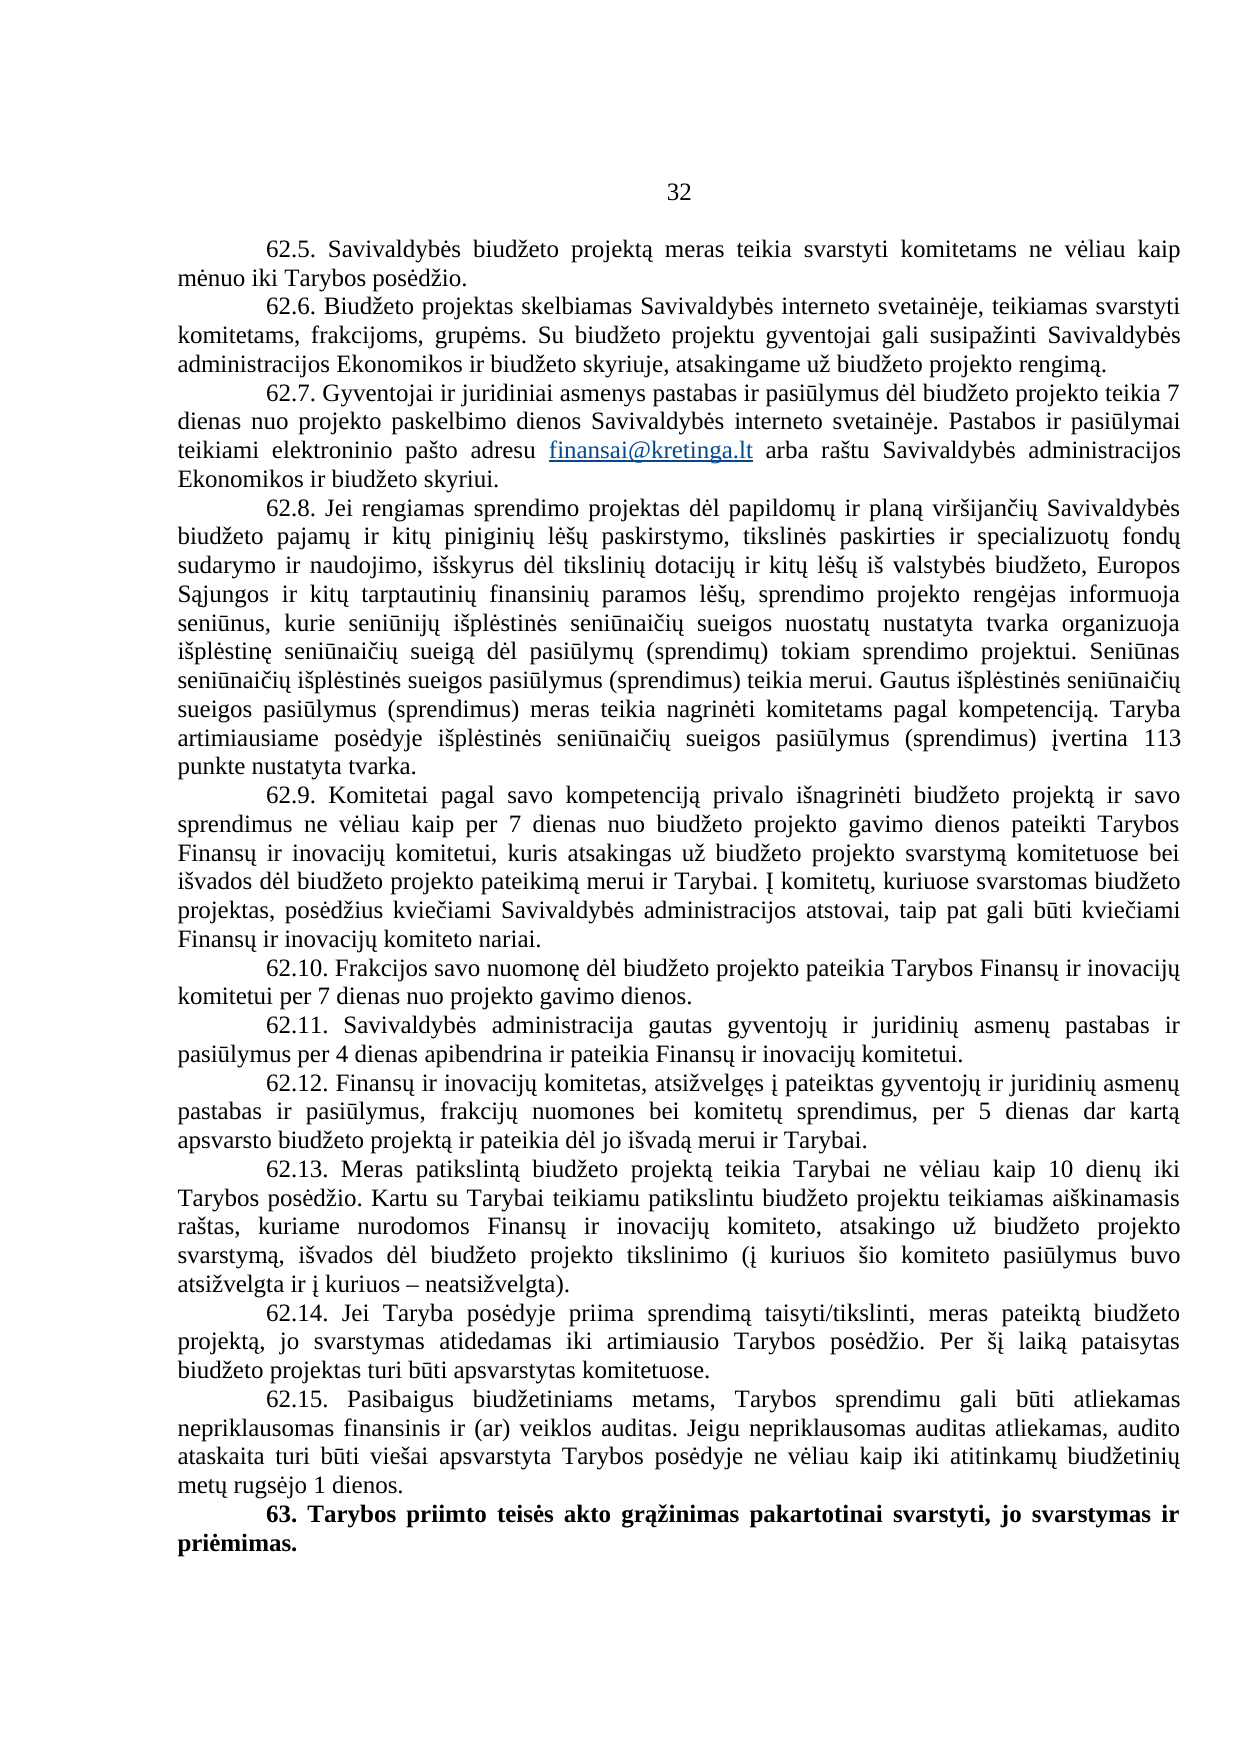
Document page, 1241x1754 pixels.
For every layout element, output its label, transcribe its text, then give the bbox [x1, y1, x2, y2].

text 62.11. Savivaldybės administracija gautas gyventojų ir juridinių asmenų pastabas ir pasiūlymus per 4 dienas apibendrina ir pateikia Finansų ir inovacijų komitetui. [177, 1010, 1181, 1068]
text 62.9. Komitetai pagal savo kompetenciją privalo išnagrinėti biudžeto projektą ir savo sprendimus ne vėliau kaip per 7 dienas nuo biudžeto projekto gavimo dienos pateikti Tarybos Finansų ir inovacijų komitetui, kuris atsakingas už biudžeto projekto svarstymą komitetuose bei išvados dėl biudžeto projekto pateikimą merui ir Tarybai. Į komitetų, kuriuose svarstomas biudžeto projektas, posėdžius kviečiami Savivaldybės administracijos atstovai, taip pat gali būti kviečiami Finansų ir inovacijų komiteto nariai. [177, 780, 1181, 953]
text 62.8. Jei rengiamas sprendimo projektas dėl papildomų ir planą viršijančių Savivaldybės biudžeto pajamų ir kitų piniginių lėšų paskirstymo, tikslinės paskirties ir specializuotų fondų sudarymo ir naudojimo, išskyrus dėl tikslinių dotacijų ir kitų lėšų iš valstybės biudžeto, Europos Sąjungos ir kitų tarptautinių finansinių paramos lėšų, sprendimo projekto rengėjas informuoja seniūnus, kurie seniūnijų išplėstinės seniūnaičių sueigos nuostatų nustatyta tvarka organizuoja išplėstinę seniūnaičių sueigą dėl pasiūlymų (sprendimų) tokiam sprendimo projektui. Seniūnas seniūnaičių išplėstinės sueigos pasiūlymus (sprendimus) teikia merui. Gautus išplėstinės seniūnaičių sueigos pasiūlymus (sprendimus) meras teikia nagrinėti komitetams pagal kompetenciją. Taryba artimiausiame posėdyje išplėstinės seniūnaičių sueigos pasiūlymus (sprendimus) įvertina 113 punkte nustatyta tvarka. [177, 493, 1181, 780]
text 62.10. Frakcijos savo nuomonę dėl biudžeto projekto pateikia Tarybos Finansų ir inovacijų komitetui per 7 dienas nuo projekto gavimo dienos. [177, 953, 1181, 1010]
text 62.5. Savivaldybės biudžeto projektą meras teikia svarstyti komitetams ne vėliau kaip mėnuo iki Tarybos posėdžio. [177, 234, 1181, 291]
text 63. Tarybos priimto teisės akto grąžinimas pakartotinai svarstyti, jo svarstymas ir priėmimas. [177, 1499, 1181, 1556]
text 62.14. Jei Taryba posėdyje priima sprendimą taisyti/tikslinti, meras pateiktą biudžeto projektą, jo svarstymas atidedamas iki artimiausio Tarybos posėdžio. Per šį laiką pataisytas biudžeto projektas turi būti apsvarstytas komitetuose. [177, 1298, 1181, 1384]
text 62.12. Finansų ir inovacijų komitetas, atsižvelgęs į pateiktas gyventojų ir juridinių asmenų pastabas ir pasiūlymus, frakcijų nuomones bei komitetų sprendimus, per 5 dienas dar kartą apsvarsto biudžeto projektą ir pateikia dėl jo išvadą merui ir Tarybai. [177, 1068, 1181, 1154]
text 62.7. Gyventojai ir juridiniai asmenys pastabas ir pasiūlymus dėl biudžeto projekto teikia 7 dienas nuo projekto paskelbimo dienos Savivaldybės interneto svetainėje. Pastabos ir pasiūlymai teikiami elektroninio pašto adresu finansai@kretinga.lt arba raštu Savivaldybės administracijos Ekonomikos ir biudžeto skyriui. [177, 378, 1181, 493]
text 62.6. Biudžeto projektas skelbiamas Savivaldybės interneto svetainėje, teikiamas svarstyti komitetams, frakcijoms, grupėms. Su biudžeto projektu gyventojai gali susipažinti Savivaldybės administracijos Ekonomikos ir biudžeto skyriuje, atsakingame už biudžeto projekto rengimą. [177, 291, 1181, 378]
text 62.13. Meras patikslintą biudžeto projektą teikia Tarybai ne vėliau kaip 10 dienų iki Tarybos posėdžio. Kartu su Tarybai teikiamu patikslintu biudžeto projektu teikiamas aiškinamasis raštas, kuriame nurodomos Finansų ir inovacijų komiteto, atsakingo už biudžeto projekto svarstymą, išvados dėl biudžeto projekto tikslinimo (į kuriuos šio komiteto pasiūlymus buvo atsižvelgta ir į kuriuos – neatsižvelgta). [177, 1154, 1181, 1298]
text 62.15. Pasibaigus biudžetiniams metams, Tarybos sprendimu gali būti atliekamas nepriklausomas finansinis ir (ar) veiklos auditas. Jeigu nepriklausomas auditas atliekamas, audito ataskaita turi būti viešai apsvarstyta Tarybos posėdyje ne vėliau kaip iki atitinkamų biudžetinių metų rugsėjo 1 dienos. [177, 1384, 1181, 1499]
